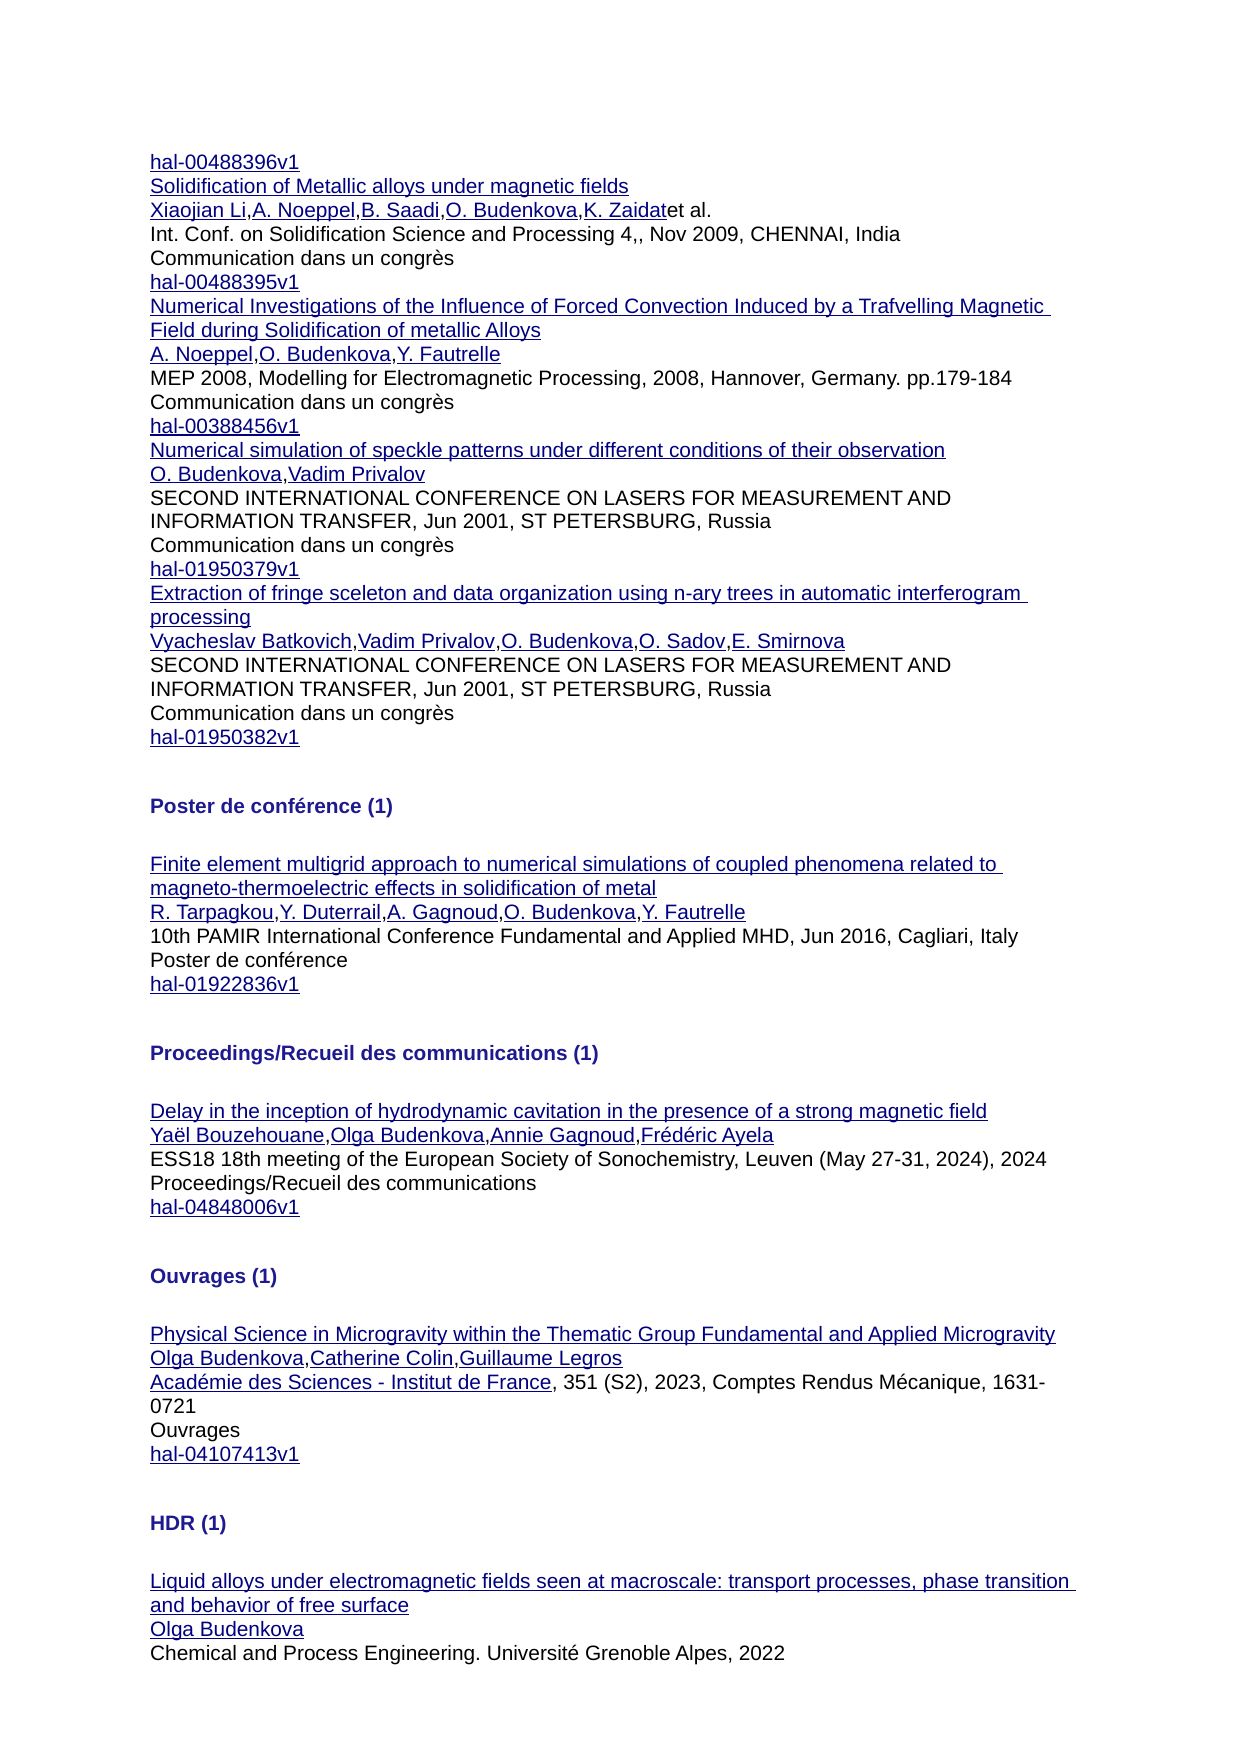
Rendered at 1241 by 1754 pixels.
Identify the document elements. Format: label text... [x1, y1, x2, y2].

subtitle HDR (1) [150, 1510, 1090, 1534]
table_cell Numerical Investigations of the Influence of Forced Convection Induced by a Trafvelling Magnetic Field during Solidification of metallic Alloys A. Noeppel,O. Budenkova,Y. Fautrelle MEP 2008, Modelling for Electromagnetic Processing, 2008, Hannover, Germany. pp.179-184 Communication dans un congrès hal-00388456v1 [150, 294, 1090, 437]
subtitle Ouvrages (1) [150, 1263, 1090, 1287]
table_header Delay in the inception of hydrodynamic cavitation in the presence of a strong magnetic field Yaël Bouzehouane,Olga Budenkova,Annie Gagnoud,Frédéric Ayela ESS18 18th meeting of the European Society of Sonochemistry, Leuven (May 27-31, 2024), 2024 Proceedings/Recueil des communications hal-04848006v1 [150, 1099, 1090, 1219]
subtitle Poster de conférence (1) [150, 794, 1090, 818]
table_cell Extraction of fringe sceleton and data organization using n-ary trees in automatic interferogram processing Vyacheslav Batkovich,Vadim Privalov,O. Budenkova,O. Sadov,E. Smirnova SECOND INTERNATIONAL CONFERENCE ON LASERS FOR MEASUREMENT AND INFORMATION TRANSFER, Jun 2001, ST PETERSBURG, Russia Communication dans un congrès hal-01950382v1 [150, 581, 1090, 749]
table_header Physical Science in Microgravity within the Thematic Group Fundamental and Applied Microgravity Olga Budenkova,Catherine Colin,Guillaume Legros Académie des Sciences - Institut de France, 351 (S2), 2023, Comptes Rendus Mécanique, 1631-0721 Ouvrages hal-04107413v1 [150, 1322, 1090, 1466]
table_cell Solidification of Metallic alloys under magnetic fields Xiaojian Li,A. Noeppel,B. Saadi,O. Budenkova,K. Zaidatet al. Int. Conf. on Solidification Science and Processing 4,, Nov 2009, CHENNAI, India Communication dans un congrès hal-00488395v1 [150, 174, 1090, 294]
table_cell Numerical simulation of speckle patterns under different conditions of their observation O. Budenkova,Vadim Privalov SECOND INTERNATIONAL CONFERENCE ON LASERS FOR MEASUREMENT AND INFORMATION TRANSFER, Jun 2001, ST PETERSBURG, Russia Communication dans un congrès hal-01950379v1 [150, 438, 1090, 581]
table_cell hal-00488396v1 [150, 150, 1090, 174]
table_header Liquid alloys under electromagnetic fields seen at macroscale: transport processes, phase transition and behavior of free surface Olga Budenkova Chemical and Process Engineering. Université Grenoble Alpes, 2022 [150, 1569, 1090, 1664]
subtitle Proceedings/Recueil des communications (1) [150, 1041, 1090, 1064]
table_header Finite element multigrid approach to numerical simulations of coupled phenomena related to magneto‐thermoelectric effects in solidification of metal R. Tarpagkou,Y. Duterrail,A. Gagnoud,O. Budenkova,Y. Fautrelle 10th PAMIR International Conference Fundamental and Applied MHD, Jun 2016, Cagliari, Italy Poster de conférence hal-01922836v1 [150, 852, 1090, 996]
